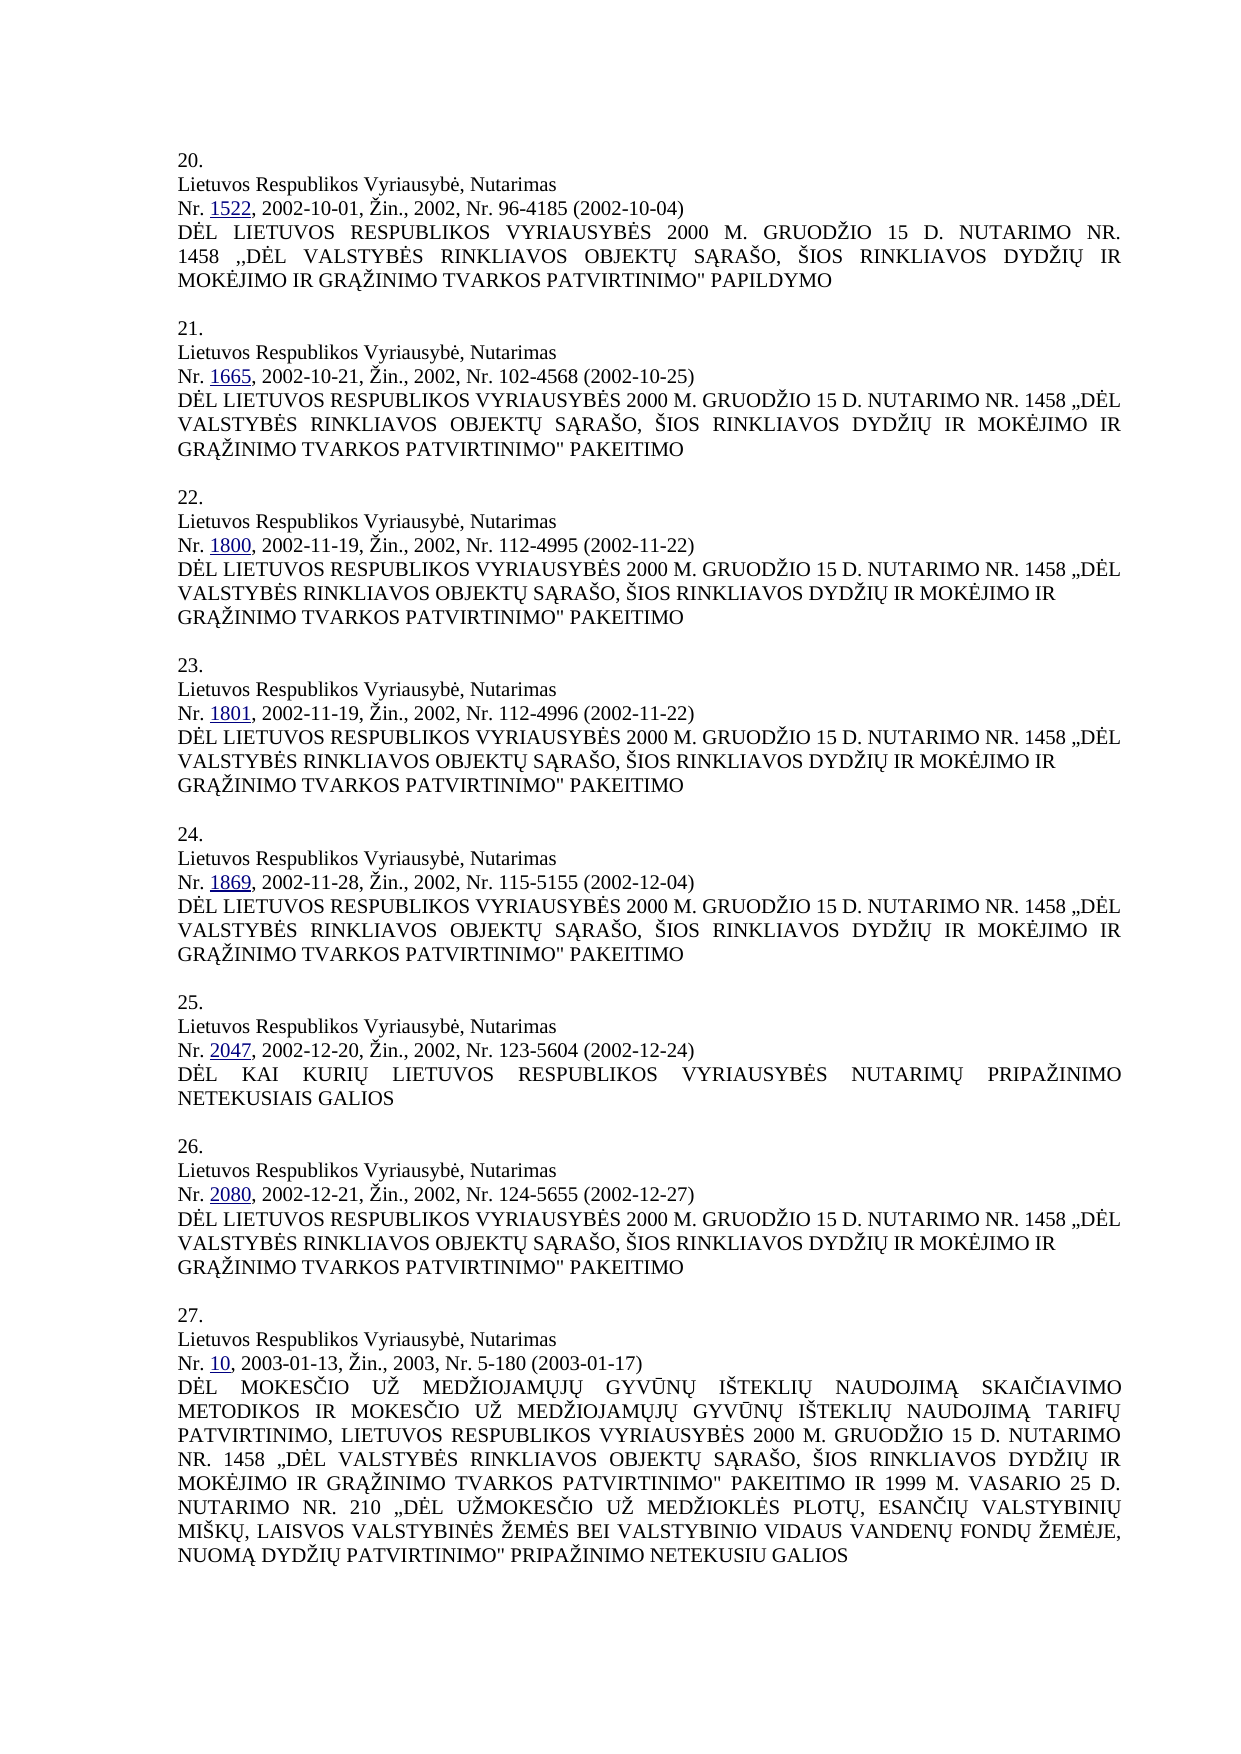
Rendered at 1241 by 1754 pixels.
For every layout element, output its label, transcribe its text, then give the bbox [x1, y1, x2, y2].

text DĖL LIETUVOS RESPUBLIKOS VYRIAUSYBĖS 2000 M. GRUODŽIO 15 D. NUTARIMO NR. 1458 „DĖL VALSTYBĖS RINKLIAVOS OBJEKTŲ SĄRAŠO, ŠIOS RINKLIAVOS DYDŽIŲ IR MOKĖJIMO IR GRĄŽINIMO TVARKOS PATVIRTINIMO" PAKEITIMO [177, 725, 1122, 797]
text DĖL LIETUVOS RESPUBLIKOS VYRIAUSYBĖS 2000 M. GRUODŽIO 15 D. NUTARIMO NR. 1458 „DĖL VALSTYBĖS RINKLIAVOS OBJEKTŲ SĄRAŠO, ŠIOS RINKLIAVOS DYDŽIŲ IR MOKĖJIMO IR GRĄŽINIMO TVARKOS PATVIRTINIMO" PAKEITIMO [177, 894, 1122, 966]
text 20. [177, 148, 1122, 172]
text Lietuvos Respublikos Vyriausybė, Nutarimas [177, 1158, 1122, 1182]
text Nr. 1801, 2002-11-19, Žin., 2002, Nr. 112-4996 (2002-11-22) [177, 701, 1122, 725]
text Lietuvos Respublikos Vyriausybė, Nutarimas [177, 509, 1122, 533]
text Lietuvos Respublikos Vyriausybė, Nutarimas [177, 1327, 1122, 1351]
text DĖL LIETUVOS RESPUBLIKOS VYRIAUSYBĖS 2000 M. GRUODŽIO 15 D. NUTARIMO NR. 1458 „DĖL VALSTYBĖS RINKLIAVOS OBJEKTŲ SĄRAŠO, ŠIOS RINKLIAVOS DYDŽIŲ IR MOKĖJIMO IR GRĄŽINIMO TVARKOS PATVIRTINIMO" PAKEITIMO [177, 557, 1122, 629]
text 24. [177, 821, 1122, 846]
text 23. [177, 653, 1122, 677]
text Nr. 2080, 2002-12-21, Žin., 2002, Nr. 124-5655 (2002-12-27) [177, 1182, 1122, 1206]
text Nr. 1522, 2002-10-01, Žin., 2002, Nr. 96-4185 (2002-10-04) [177, 196, 1122, 220]
text DĖL LIETUVOS RESPUBLIKOS VYRIAUSYBĖS 2000 M. GRUODŽIO 15 D. NUTARIMO NR. 1458 ,,DĖL VALSTYBĖS RINKLIAVOS OBJEKTŲ SĄRAŠO, ŠIOS RINKLIAVOS DYDŽIŲ IR MOKĖJIMO IR GRĄŽINIMO TVARKOS PATVIRTINIMO" PAPILDYMO [177, 220, 1122, 292]
text Lietuvos Respublikos Vyriausybė, Nutarimas [177, 172, 1122, 196]
text DĖL LIETUVOS RESPUBLIKOS VYRIAUSYBĖS 2000 M. GRUODŽIO 15 D. NUTARIMO NR. 1458 „DĖL VALSTYBĖS RINKLIAVOS OBJEKTŲ SĄRAŠO, ŠIOS RINKLIAVOS DYDŽIŲ IR MOKĖJIMO IR GRĄŽINIMO TVARKOS PATVIRTINIMO" PAKEITIMO [177, 388, 1122, 461]
text DĖL MOKESČIO UŽ MEDŽIOJAMŲJŲ GYVŪNŲ IŠTEKLIŲ NAUDOJIMĄ SKAIČIAVIMO METODIKOS IR MOKESČIO UŽ MEDŽIOJAMŲJŲ GYVŪNŲ IŠTEKLIŲ NAUDOJIMĄ TARIFŲ PATVIRTINIMO, LIETUVOS RESPUBLIKOS VYRIAUSYBĖS 2000 M. GRUODŽIO 15 D. NUTARIMO NR. 1458 „DĖL VALSTYBĖS RINKLIAVOS OBJEKTŲ SĄRAŠO, ŠIOS RINKLIAVOS DYDŽIŲ IR MOKĖJIMO IR GRĄŽINIMO TVARKOS PATVIRTINIMO" PAKEITIMO IR 1999 M. VASARIO 25 D. NUTARIMO NR. 210 „DĖL UŽMOKESČIO UŽ MEDŽIOKLĖS PLOTŲ, ESANČIŲ VALSTYBINIŲ MIŠKŲ, LAISVOS VALSTYBINĖS ŽEMĖS BEI VALSTYBINIO VIDAUS VANDENŲ FONDŲ ŽEMĖJE, NUOMĄ DYDŽIŲ PATVIRTINIMO" PRIPAŽINIMO NETEKUSIU GALIOS [177, 1375, 1122, 1567]
text DĖL LIETUVOS RESPUBLIKOS VYRIAUSYBĖS 2000 M. GRUODŽIO 15 D. NUTARIMO NR. 1458 „DĖL VALSTYBĖS RINKLIAVOS OBJEKTŲ SĄRAŠO, ŠIOS RINKLIAVOS DYDŽIŲ IR MOKĖJIMO IR GRĄŽINIMO TVARKOS PATVIRTINIMO" PAKEITIMO [177, 1206, 1122, 1279]
text Nr. 10, 2003-01-13, Žin., 2003, Nr. 5-180 (2003-01-17) [177, 1351, 1122, 1375]
text Lietuvos Respublikos Vyriausybė, Nutarimas [177, 846, 1122, 869]
text Lietuvos Respublikos Vyriausybė, Nutarimas [177, 340, 1122, 364]
text Nr. 1869, 2002-11-28, Žin., 2002, Nr. 115-5155 (2002-12-04) [177, 869, 1122, 894]
text 22. [177, 484, 1122, 509]
text Nr. 1800, 2002-11-19, Žin., 2002, Nr. 112-4995 (2002-11-22) [177, 533, 1122, 557]
text 27. [177, 1303, 1122, 1327]
text 25. [177, 990, 1122, 1014]
text Nr. 2047, 2002-12-20, Žin., 2002, Nr. 123-5604 (2002-12-24) [177, 1038, 1122, 1062]
text Lietuvos Respublikos Vyriausybė, Nutarimas [177, 1014, 1122, 1038]
text DĖL KAI KURIŲ LIETUVOS RESPUBLIKOS VYRIAUSYBĖS NUTARIMŲ PRIPAŽINIMO NETEKUSIAIS GALIOS [177, 1062, 1122, 1110]
text Lietuvos Respublikos Vyriausybė, Nutarimas [177, 677, 1122, 701]
text 26. [177, 1134, 1122, 1158]
text 21. [177, 316, 1122, 340]
text Nr. 1665, 2002-10-21, Žin., 2002, Nr. 102-4568 (2002-10-25) [177, 364, 1122, 388]
